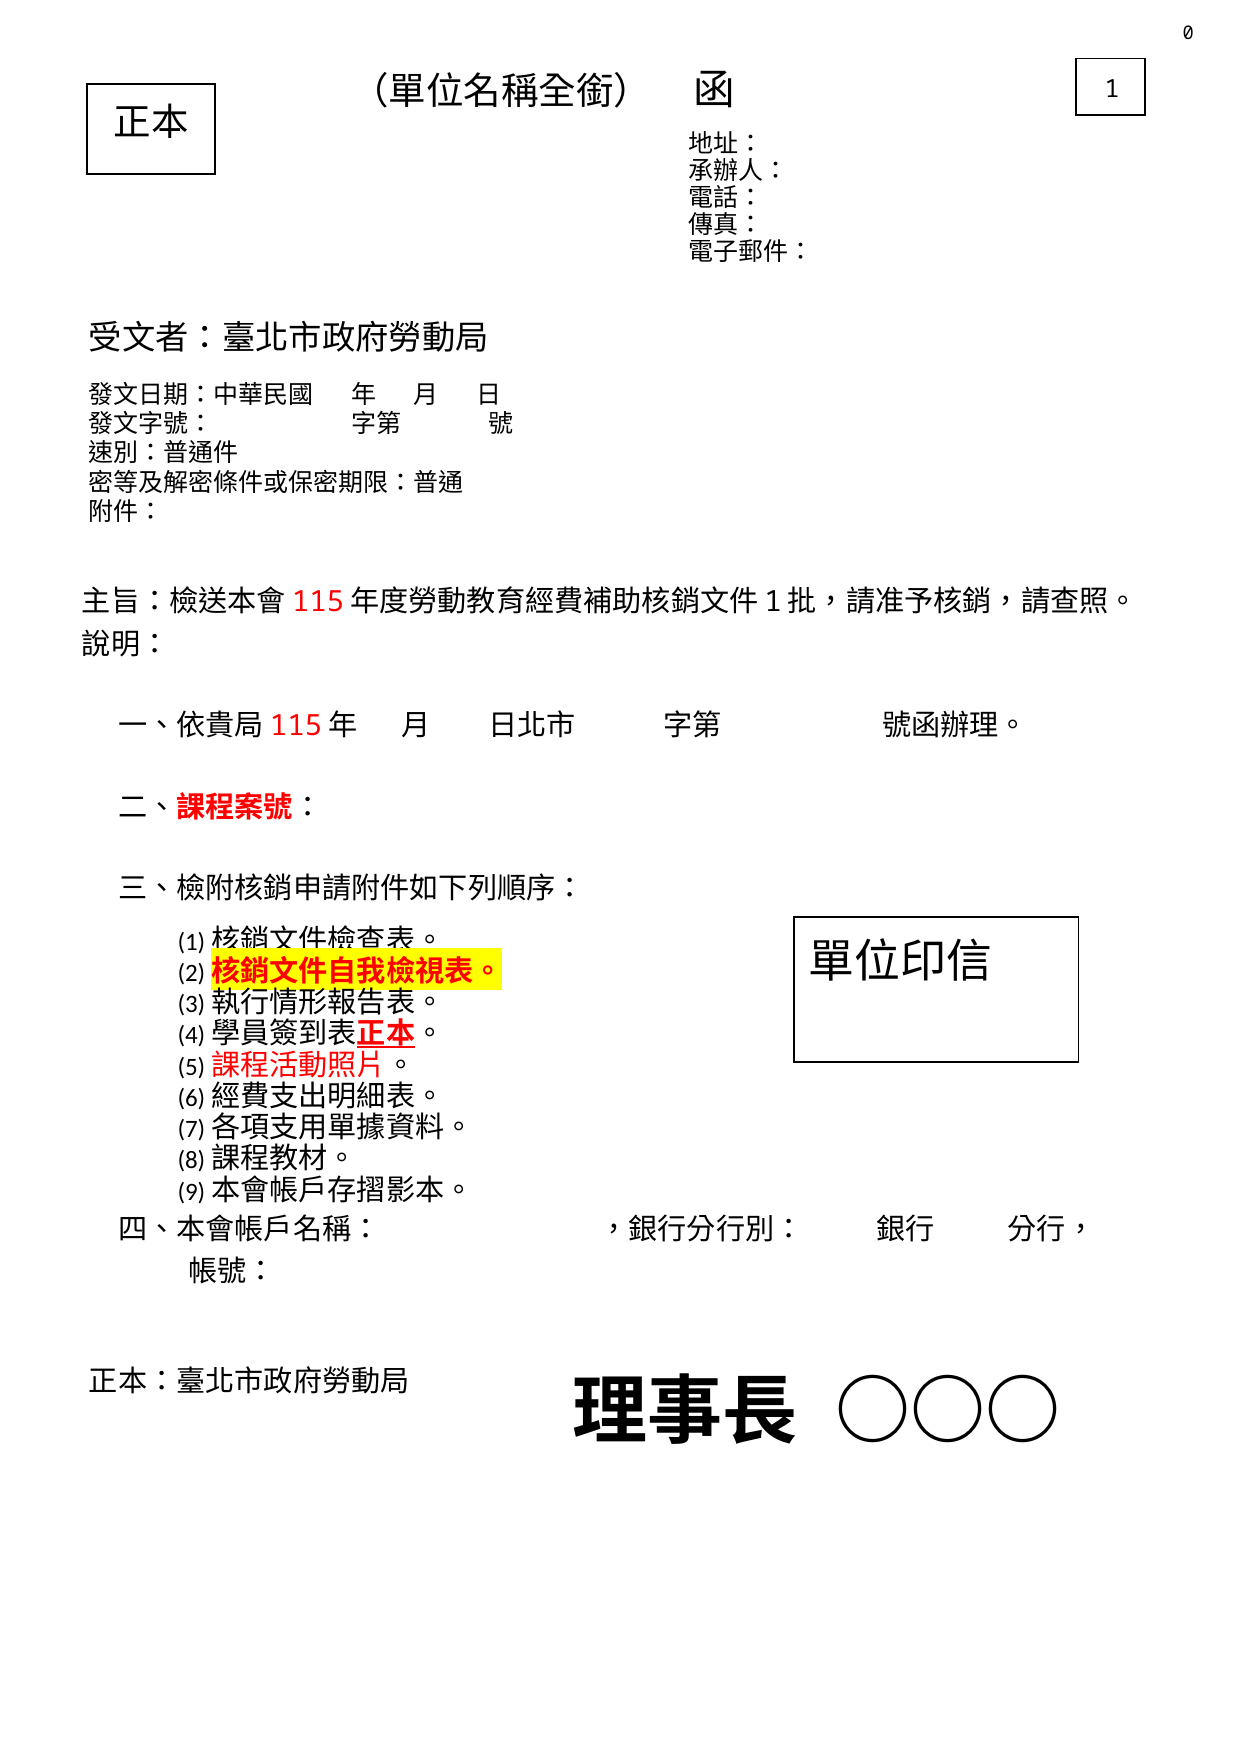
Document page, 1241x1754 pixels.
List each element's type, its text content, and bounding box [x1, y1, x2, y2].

text 帳號： [89, 1248, 1199, 1290]
text 地址： [689, 133, 1167, 158]
list 核銷文件檢查表。 [177, 925, 793, 956]
text （單位名稱全銜） 函 [1146, 58, 1199, 116]
list [1079, 925, 1199, 956]
list 各項支用單據資料。 [177, 1113, 1199, 1144]
text （單位名稱全銜） 函 [89, 58, 1075, 116]
list 執行情形報告表。 [177, 988, 793, 1019]
list [1079, 956, 1199, 988]
text 受文者：臺北市政府勞動局 [89, 311, 1199, 359]
list 核銷文件自我檢視表。 [177, 956, 793, 988]
list 經費支出明細表。 [177, 1081, 1199, 1113]
list 課程活動照片。 [177, 1050, 1199, 1081]
text 一、依貴局115年 月 日北市 字第 號函辦理。 [89, 681, 1199, 744]
text 三、檢附核銷申請附件如下列順序： [89, 844, 1199, 906]
text 附件： [89, 497, 1199, 526]
text 電話： [689, 185, 1167, 212]
text 電子郵件： [689, 239, 1167, 266]
text 密等及解密條件或保密期限：普通 [89, 468, 1199, 497]
text 正本：臺北市政府勞動局 [89, 1337, 1199, 1470]
text 發文日期：中華民國 年 月 日 [89, 380, 1199, 409]
text 承辦人： [689, 158, 1167, 185]
list [1079, 988, 1199, 1019]
text 四、本會帳戶名稱： ，銀行分行別： 銀行 分行， [89, 1206, 1199, 1248]
text 二、課程案號： [89, 763, 1199, 825]
text 0 [1151, 7, 1225, 44]
text （單位名稱全銜） 函 [88, 85, 214, 173]
list 學員簽到表正本。 [177, 1019, 793, 1050]
text 傳真： [689, 212, 1167, 239]
text （單位名稱全銜） 函 [1136, 0, 1240, 52]
list [1079, 1019, 1199, 1050]
text 1 [1092, 67, 1129, 104]
text 發文字號： 字第 號 [89, 409, 1199, 438]
list 課程教材。 [177, 1144, 1199, 1175]
text 理事長 ○○○ [531, 1351, 1101, 1459]
list 本會帳戶存摺影本。 [177, 1175, 1199, 1206]
text 速別：普通件 [89, 438, 1199, 468]
text 說明： [82, 620, 1199, 663]
text （單位名稱全銜） 函 [1077, 59, 1144, 114]
text 主旨：檢送本會115年度勞動教育經費補助核銷文件1批，請准予核銷，請查照。 [82, 578, 1199, 620]
text 正本 [91, 92, 211, 146]
